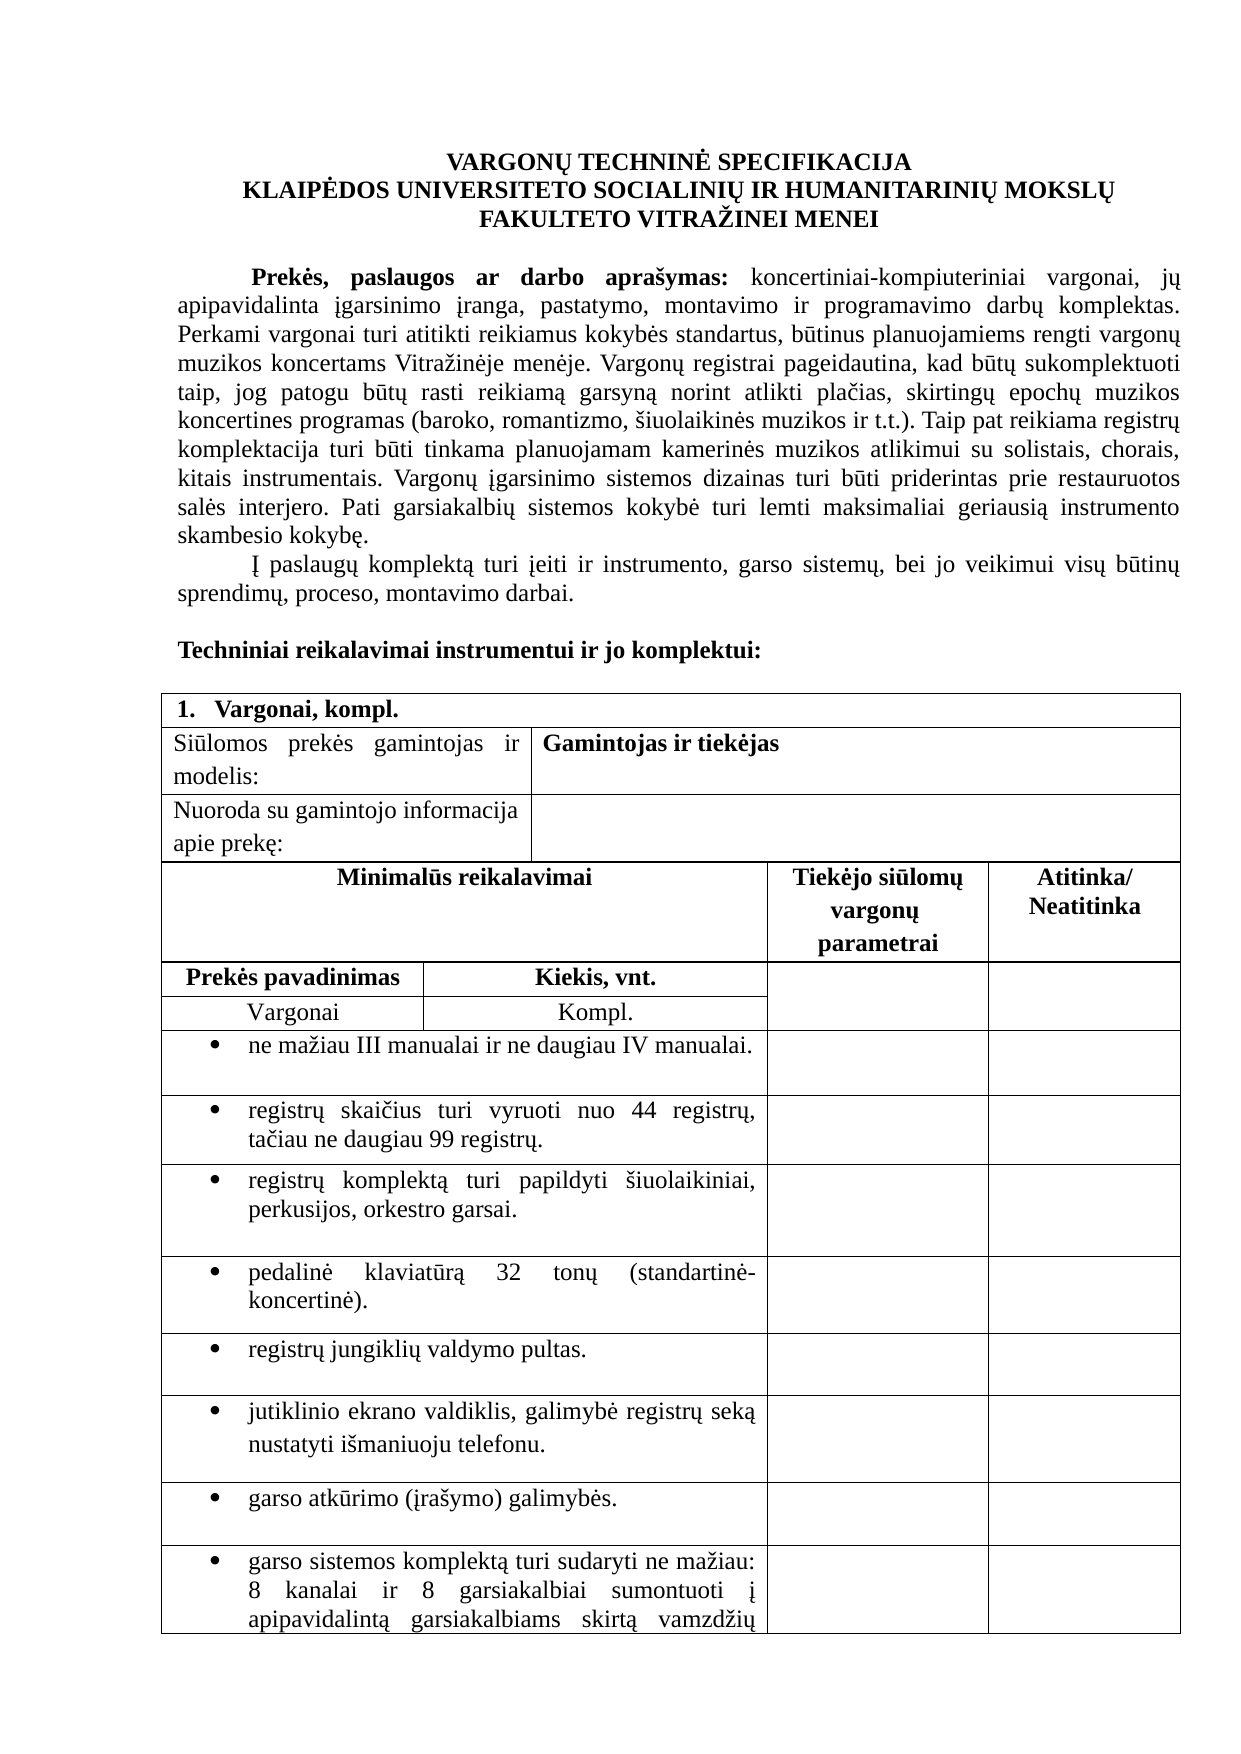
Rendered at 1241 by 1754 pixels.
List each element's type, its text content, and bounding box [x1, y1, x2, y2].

table_cell [768, 1396, 988, 1482]
table_cell [989, 1165, 1180, 1256]
table_cell Tiekėjo siūlomų vargonų parametrai [768, 863, 988, 961]
table_cell Kompl. [424, 997, 767, 1029]
table_cell [989, 1096, 1180, 1164]
table_cell [768, 1483, 988, 1545]
table_cell [989, 1334, 1180, 1395]
table_cell [989, 996, 1180, 1029]
table_cell Nuoroda su gamintojo informacija apie prekę: [162, 795, 531, 861]
table_cell registrų skaičius turi vyruoti nuo 44 registrų, tačiau ne daugiau 99 registrų. [162, 1096, 767, 1164]
table_cell registrų komplektą turi papildyti šiuolaikiniai, perkusijos, orkestro garsai. [162, 1165, 767, 1256]
table_cell pedalinė klaviatūrą 32 tonų (standartinė-koncertinė). [162, 1257, 767, 1333]
table_cell Vargonai [162, 997, 423, 1029]
table_cell [768, 1257, 988, 1333]
text Į paslaugų komplektą turi įeiti ir instrumento, garso sistemų, bei jo veikimui visų būtinų sprendimų, proceso, montavimo darbai. [177, 549, 1181, 607]
table_cell jutiklinio ekrano valdiklis, galimybė registrų seką nustatyti išmaniuoju telefonu. [162, 1396, 767, 1482]
table_cell [989, 1483, 1180, 1545]
table_cell Gamintojas ir tiekėjas [532, 728, 1180, 794]
table_cell garso atkūrimo (įrašymo) galimybės. [162, 1483, 767, 1545]
text VARGONŲ TECHNINĖ SPECIFIKACIJA [177, 147, 1181, 176]
table_cell [989, 1546, 1180, 1632]
table_header Vargonai, kompl. [162, 694, 1180, 727]
table_cell [768, 1334, 988, 1395]
table_cell [768, 1165, 988, 1256]
table_cell [768, 996, 988, 1029]
table_cell [532, 795, 1180, 861]
table_cell [989, 963, 1180, 996]
table_cell garso sistemos komplektą turi sudaryti ne mažiau: 8 kanalai ir 8 garsiakalbiai sumontuoti į apipavidalintą garsiakalbiams skirtą vamzdžių [162, 1546, 767, 1632]
table_cell Siūlomos prekės gamintojas ir modelis: [162, 728, 531, 794]
table_cell Atitinka/ Neatitinka [989, 863, 1180, 961]
table_cell [989, 1396, 1180, 1482]
table_cell [768, 1031, 988, 1094]
table_cell [768, 963, 988, 996]
table_cell [989, 1257, 1180, 1333]
table_cell Kiekis, vnt. [424, 963, 767, 996]
text KLAIPĖDOS UNIVERSITETO SOCIALINIŲ IR HUMANITARINIŲ MOKSLŲ FAKULTETO VITRAŽINEI MENEI [177, 176, 1181, 233]
text Prekės, paslaugos ar darbo aprašymas: koncertiniai-kompiuteriniai vargonai, jų apipavidalinta įgarsinimo įranga, pastatymo, montavimo ir programavimo darbų komplektas. Perkami vargonai turi atitikti reikiamus kokybės standartus, būtinus planuojamiems rengti vargonų muzikos koncertams Vitražinėje menėje. Vargonų registrai pageidautina, kad būtų sukomplektuoti taip, jog patogu būtų rasti reikiamą garsyną norint atlikti plačias, skirtingų epochų muzikos koncertines programas (baroko, romantizmo, šiuolaikinės muzikos ir t.t.). Taip pat reikiama registrų komplektacija turi būti tinkama planuojamam kamerinės muzikos atlikimui su solistais, chorais, kitais instrumentais. Vargonų įgarsinimo sistemos dizainas turi būti priderintas prie restauruotos salės interjero. Pati garsiakalbių sistemos kokybė turi lemti maksimaliai geriausią instrumento skambesio kokybę. [177, 262, 1181, 549]
table_cell [989, 1031, 1180, 1094]
table_cell registrų jungiklių valdymo pultas. [162, 1334, 767, 1395]
table_cell [768, 1096, 988, 1164]
table_cell Prekės pavadinimas [162, 963, 423, 996]
table_cell ne mažiau III manualai ir ne daugiau IV manualai. [162, 1031, 767, 1094]
table_cell [768, 1546, 988, 1632]
table_cell Minimalūs reikalavimai [162, 863, 767, 961]
text Techniniai reikalavimai instrumentui ir jo komplektui: [177, 636, 1181, 664]
